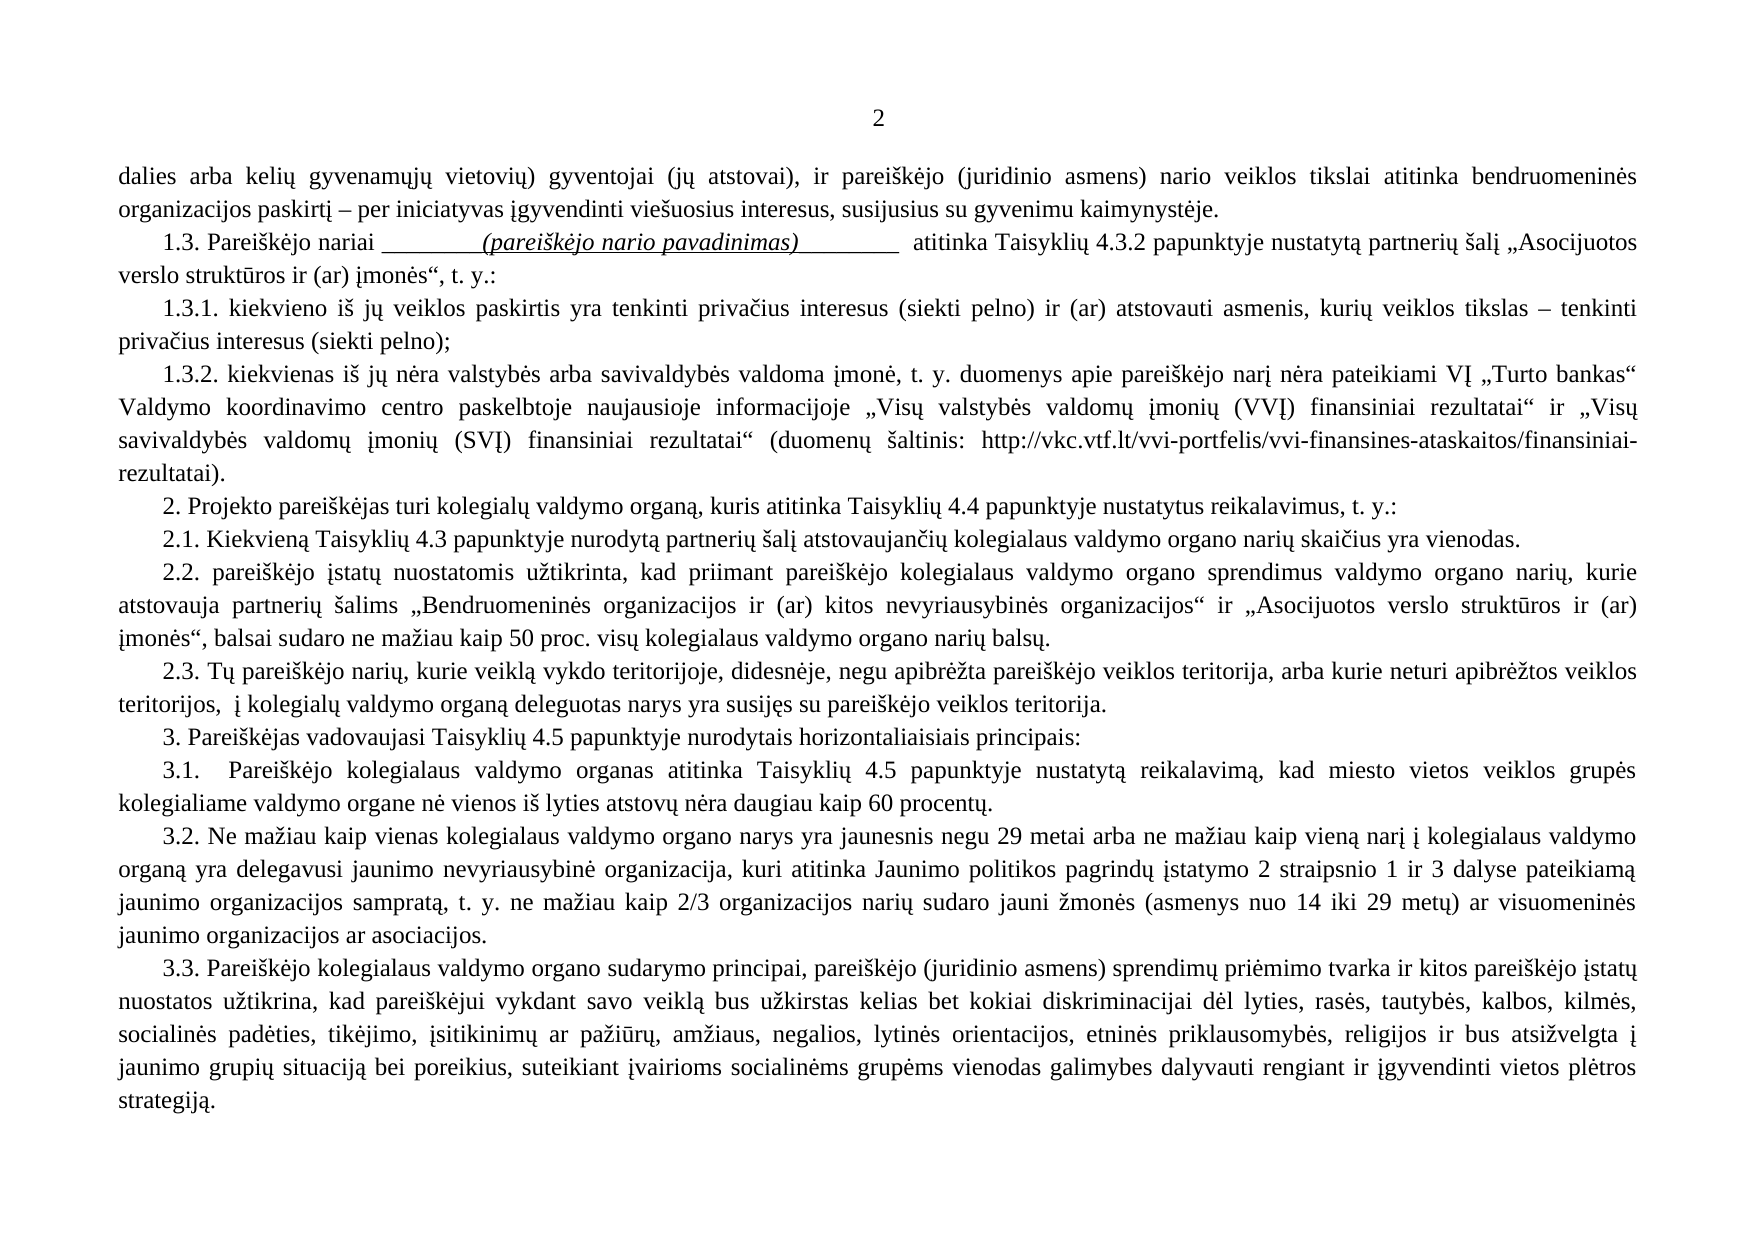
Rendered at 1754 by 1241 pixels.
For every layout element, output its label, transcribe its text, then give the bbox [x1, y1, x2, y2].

text 2.3. Tų pareiškėjo narių, kurie veiklą vykdo teritorijoje, didesnėje, negu apibrėžta pareiškėjo veiklos teritorija, arba kurie neturi apibrėžtos veiklos teritorijos, į kolegialų valdymo organą deleguotas narys yra susijęs su pareiškėjo veiklos teritorija. [118, 656, 1639, 718]
text 1.3.2. kiekvienas iš jų nėra valstybės arba savivaldybės valdoma įmonė, t. y. duomenys apie pareiškėjo narį nėra pateikiami VĮ „Turto bankas“ Valdymo koordinavimo centro paskelbtoje naujausioje informacijoje „Visų valstybės valdomų įmonių (VVĮ) finansiniai rezultatai“ ir „Visų savivaldybės valdomų įmonių (SVĮ) finansiniai rezultatai“ (duomenų šaltinis: http://vkc.vtf.lt/vvi-portfelis/vvi-finansines-ataskaitos/finansiniai-rezultatai). [118, 359, 1639, 487]
text 2. Projekto pareiškėjas turi kolegialų valdymo organą, kuris atitinka Taisyklių 4.4 papunktyje nustatytus reikalavimus, t. y.: [155, 491, 1639, 520]
text 3.1. Pareiškėjo kolegialaus valdymo organas atitinka Taisyklių 4.5 papunktyje nustatytą reikalavimą, kad miesto vietos veiklos grupės kolegialiame valdymo organe nė vienos iš lyties atstovų nėra daugiau kaip 60 procentų. [118, 755, 1639, 817]
text 1.3. Pareiškėjo nariai ________(pareiškėjo nario pavadinimas)________ atitinka Taisyklių 4.3.2 papunktyje nustatytą partnerių šalį „Asocijuotos verslo struktūros ir (ar) įmonės“, t. y.: [118, 227, 1639, 289]
text dalies arba kelių gyvenamųjų vietovių) gyventojai (jų atstovai), ir pareiškėjo (juridinio asmens) nario veiklos tikslai atitinka bendruomeninės organizacijos paskirtį – per iniciatyvas įgyvendinti viešuosius interesus, susijusius su gyvenimu kaimynystėje. [118, 161, 1639, 223]
text 3. Pareiškėjas vadovaujasi Taisyklių 4.5 papunktyje nurodytais horizontaliaisiais principais: [155, 722, 1639, 751]
text 3.3. Pareiškėjo kolegialaus valdymo organo sudarymo principai, pareiškėjo (juridinio asmens) sprendimų priėmimo tvarka ir kitos pareiškėjo įstatų nuostatos užtikrina, kad pareiškėjui vykdant savo veiklą bus užkirstas kelias bet kokiai diskriminacijai dėl lyties, rasės, tautybės, kalbos, kilmės, socialinės padėties, tikėjimo, įsitikinimų ar pažiūrų, amžiaus, negalios, lytinės orientacijos, etninės priklausomybės, religijos ir bus atsižvelgta į jaunimo grupių situaciją bei poreikius, suteikiant įvairioms socialinėms grupėms vienodas galimybes dalyvauti rengiant ir įgyvendinti vietos plėtros strategiją. [118, 953, 1639, 1114]
text 2.2. pareiškėjo įstatų nuostatomis užtikrinta, kad priimant pareiškėjo kolegialaus valdymo organo sprendimus valdymo organo narių, kurie atstovauja partnerių šalims „Bendruomeninės organizacijos ir (ar) kitos nevyriausybinės organizacijos“ ir „Asocijuotos verslo struktūros ir (ar) įmonės“, balsai sudaro ne mažiau kaip 50 proc. visų kolegialaus valdymo organo narių balsų. [118, 557, 1639, 652]
text 2.1. Kiekvieną Taisyklių 4.3 papunktyje nurodytą partnerių šalį atstovaujančių kolegialaus valdymo organo narių skaičius yra vienodas. [118, 524, 1639, 553]
text 1.3.1. kiekvieno iš jų veiklos paskirtis yra tenkinti privačius interesus (siekti pelno) ir (ar) atstovauti asmenis, kurių veiklos tikslas – tenkinti privačius interesus (siekti pelno); [118, 293, 1639, 355]
text 3.2. Ne mažiau kaip vienas kolegialaus valdymo organo narys yra jaunesnis negu 29 metai arba ne mažiau kaip vieną narį į kolegialaus valdymo organą yra delegavusi jaunimo nevyriausybinė organizacija, kuri atitinka Jaunimo politikos pagrindų įstatymo 2 straipsnio 1 ir 3 dalyse pateikiamą jaunimo organizacijos sampratą, t. y. ne mažiau kaip 2/3 organizacijos narių sudaro jauni žmonės (asmenys nuo 14 iki 29 metų) ar visuomeninės jaunimo organizacijos ar asociacijos. [118, 821, 1639, 949]
